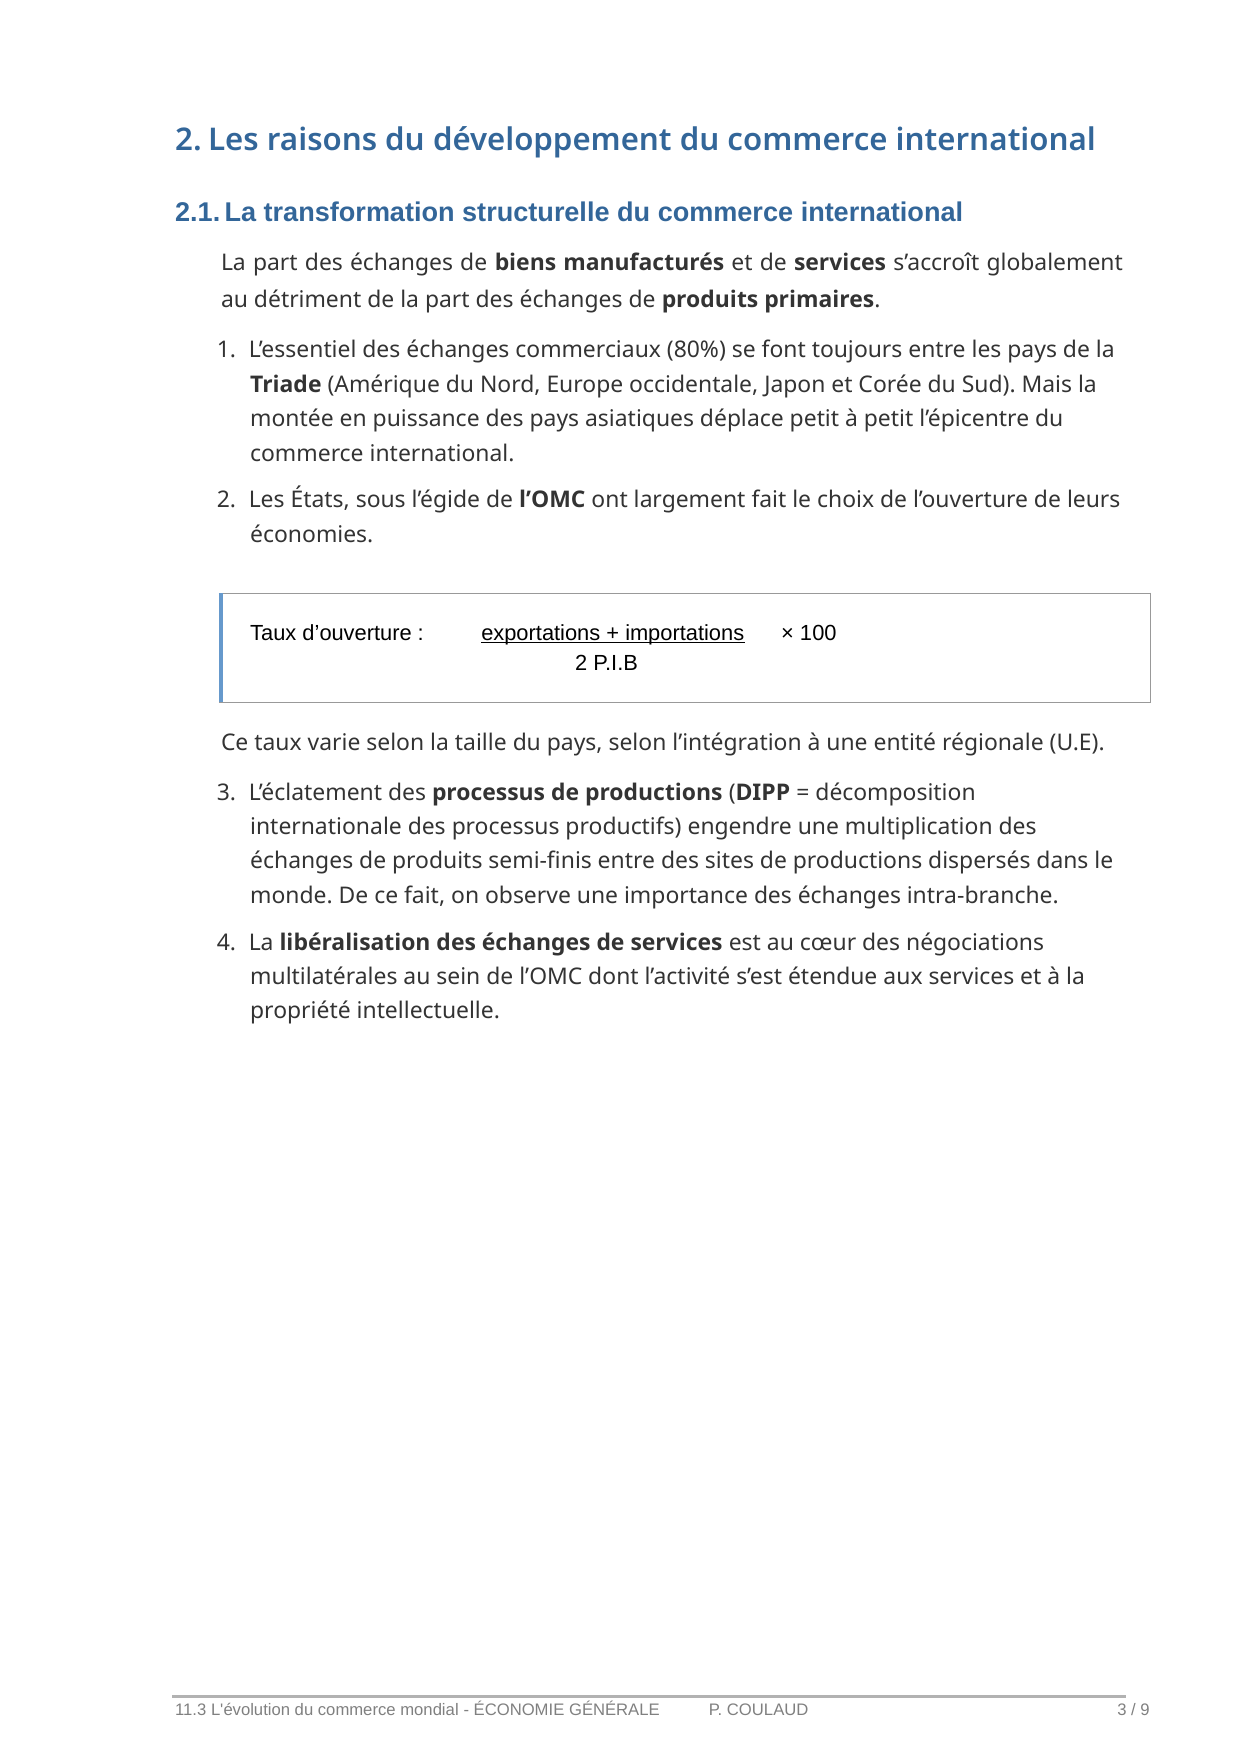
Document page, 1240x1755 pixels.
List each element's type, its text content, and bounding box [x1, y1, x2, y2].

subtitle Les raisons du développement du commerce international [175, 117, 1123, 159]
list La libéralisation des échanges de services est au cœur des négociations multilatérales au sein de l’OMC dont l’activité s’est étendue aux services et à la propriété intellectuelle. [217, 926, 1123, 1026]
list L’éclatement des processus de productions (DIPP = décomposition internationale des processus productifs) engendre une multiplication des échanges de produits semi-finis entre des sites de productions dispersés dans le monde. De ce fait, on observe une importance des échanges intra-branche. [217, 776, 1123, 910]
list L’essentiel des échanges commerciaux (80%) se font toujours entre les pays de la Triade (Amérique du Nord, Europe occidentale, Japon et Corée du Sud). Mais la montée en puissance des pays asiatiques déplace petit à petit l’épicentre du commerce international. [217, 333, 1123, 468]
text La part des échanges de biens manufacturés et de services s’accroît globalement au détriment de la part des échanges de produits primaires. [221, 246, 1123, 314]
list Les États, sous l’égide de l’OMC ont largement fait le choix de l’ouverture de leurs économies. [217, 483, 1123, 583]
text Ce taux varie selon la taille du pays, selon l’intégration à une entité régionale (U.E). [221, 726, 1123, 757]
text Taux d’ouverture : exportations + importations × 100 2 P.I.B [223, 594, 1150, 702]
subtitle La transformation structurelle du commerce international [175, 197, 1123, 227]
